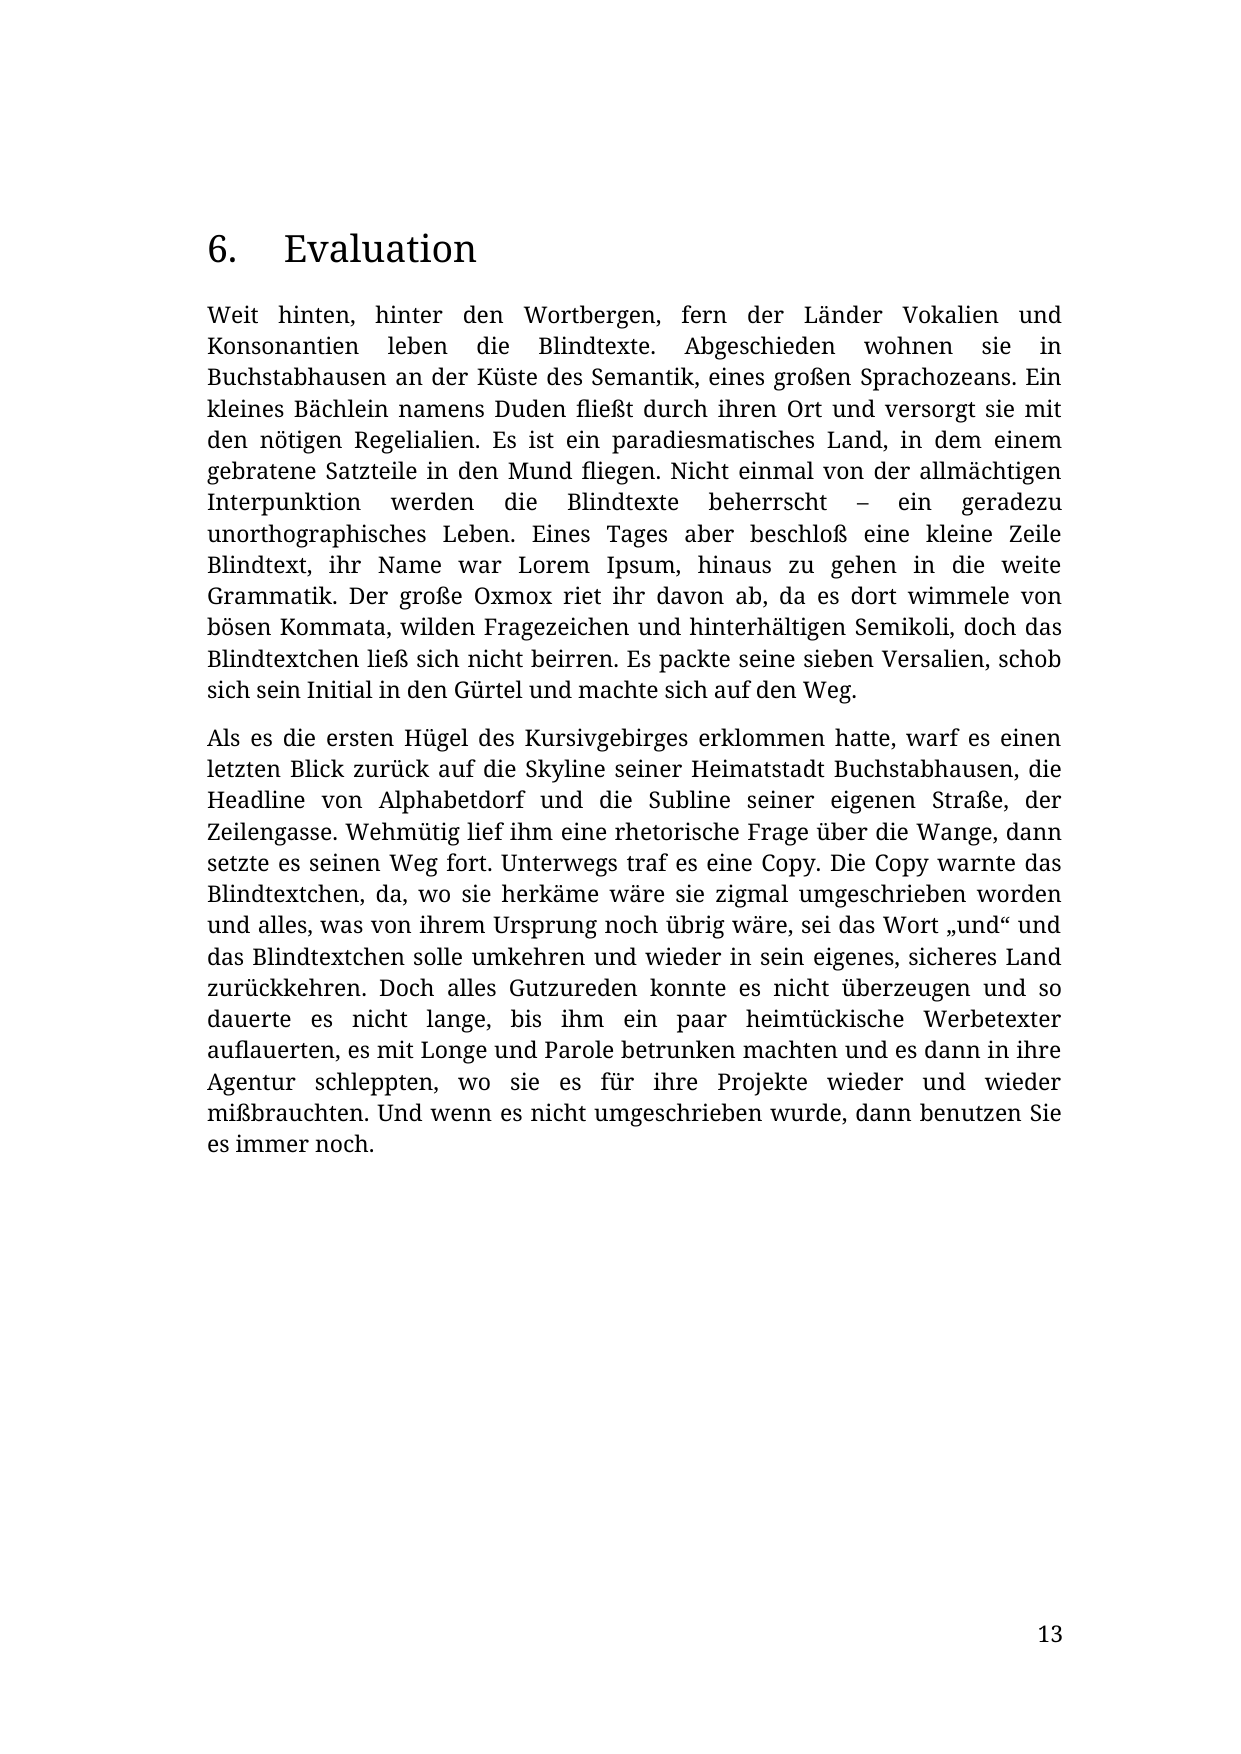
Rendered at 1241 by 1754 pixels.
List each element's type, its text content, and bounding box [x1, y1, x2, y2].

text Als es die ersten Hügel des Kursivgebirges erklommen hatte, warf es einen letzten Blick zurück auf die Skyline seiner Heimatstadt Buchstabhausen, die Headline von Alphabetdorf und die Subline seiner eigenen Straße, der Zeilengasse. Wehmütig lief ihm eine rhetorische Frage über die Wange, dann setzte es seinen Weg fort. Unterwegs traf es eine Copy. Die Copy warnte das Blindtextchen, da, wo sie herkäme wäre sie zigmal umgeschrieben worden und alles, was von ihrem Ursprung noch übrig wäre, sei das Wort „und“ und das Blindtextchen solle umkehren und wieder in sein eigenes, sicheres Land zurückkehren. Doch alles Gutzureden konnte es nicht überzeugen und so dauerte es nicht lange, bis ihm ein paar heimtückische Werbetexter auflauerten, es mit Longe und Parole betrunken machten und es dann in ihre Agentur schleppten, wo sie es für ihre Projekte wieder und wieder mißbrauchten. Und wenn es nicht umgeschrieben wurde, dann benutzen Sie es immer noch. [207, 722, 1063, 1159]
text Weit hinten, hinter den Wortbergen, fern der Länder Vokalien und Konsonantien leben die Blindtexte. Abgeschieden wohnen sie in Buchstabhausen an der Küste des Semantik, eines großen Sprachozeans. Ein kleines Bächlein namens Duden fließt durch ihren Ort und versorgt sie mit den nötigen Regelialien. Es ist ein paradiesmatisches Land, in dem einem gebratene Satzteile in den Mund fliegen. Nicht einmal von der allmächtigen Interpunktion werden die Blindtexte beherrscht – ein geradezu unorthographisches Leben. Eines Tages aber beschloß eine kleine Zeile Blindtext, ihr Name war Lorem Ipsum, hinaus zu gehen in die weite Grammatik. Der große Oxmox riet ihr davon ab, da es dort wimmele von bösen Kommata, wilden Fragezeichen und hinterhältigen Semikoli, doch das Blindtextchen ließ sich nicht beirren. Es packte seine sieben Versalien, schob sich sein Initial in den Gürtel und machte sich auf den Weg. [207, 299, 1063, 705]
subtitle Evaluation [207, 223, 1063, 274]
